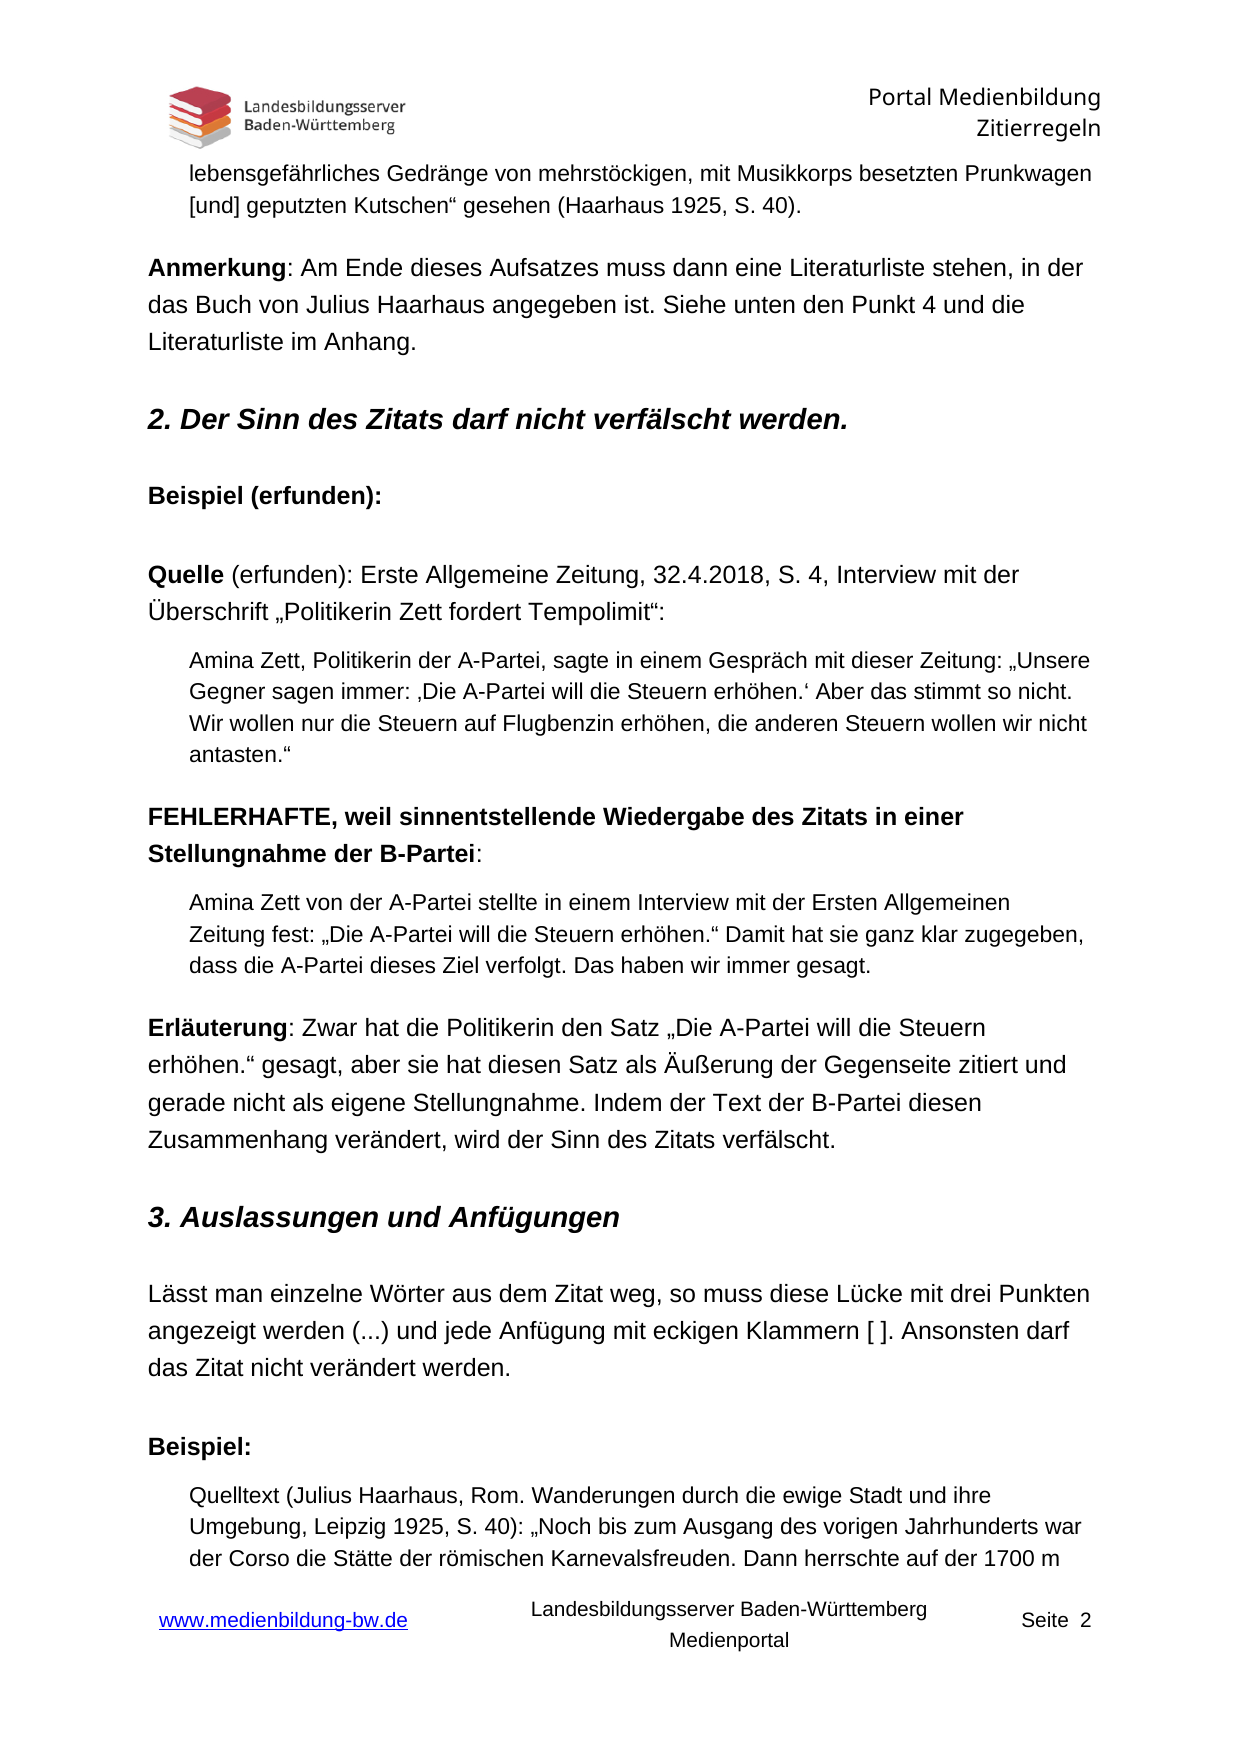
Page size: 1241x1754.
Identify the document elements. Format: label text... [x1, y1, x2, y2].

text Anmerkung: Am Ende dieses Aufsatzes muss dann eine Literaturliste stehen, in der das Buch von Julius Haarhaus angegeben ist. Siehe unten den Punkt 4 und die Literaturliste im Anhang. [148, 253, 1093, 356]
text Quelltext (Julius Haarhaus, Rom. Wanderungen durch die ewige Stadt und ihre Umgebung, Leipzig 1925, S. 40): „Noch bis zum Ausgang des vorigen Jahrhunderts war der Corso die Stätte der römischen Karnevalsfreuden. Dann herrschte auf der 1700 m [189, 1482, 1093, 1571]
subtitle 3. Auslassungen und Anfügungen [148, 1199, 1093, 1233]
text FEHLERHAFTE, weil sinnentstellende Wiedergabe des Zitats in einer Stellungnahme der B-Partei: [148, 802, 1093, 868]
text Beispiel: [148, 1432, 1093, 1461]
text Erläuterung: Zwar hat die Politikerin den Satz „Die A-Partei will die Steuern erhöhen.“ gesagt, aber sie hat diesen Satz als Äußerung der Gegenseite zitiert und gerade nicht als eigene Stellungnahme. Indem der Text der B-Partei diesen Zusammenhang verändert, wird der Sinn des Zitats verfälscht. [148, 1013, 1093, 1154]
text Amina Zett, Politikerin der A-Partei, sagte in einem Gespräch mit dieser Zeitung: „Unsere Gegner sagen immer: ‚Die A-Partei will die Steuern erhöhen.‘ Aber das stimmt so nicht. Wir wollen nur die Steuern auf Flugbenzin erhöhen, die anderen Steuern wollen wir nicht antasten.“ [189, 647, 1093, 768]
text lebensgefährliches Gedränge von mehrstöckigen, mit Musikkorps besetzten Prunkwagen [und] geputzten Kutschen“ gesehen (Haarhaus 1925, S. 40). [189, 153, 1093, 218]
subtitle 2. Der Sinn des Zitats darf nicht verfälscht werden. [148, 402, 1093, 436]
text Amina Zett von der A-Partei stellte in einem Interview mit der Ersten Allgemeinen Zeitung fest: „Die A-Partei will die Steuern erhöhen.“ Damit hat sie ganz klar zugegeben, dass die A-Partei dieses Ziel verfolgt. Das haben wir immer gesagt. [189, 889, 1093, 979]
picture [159, 75, 409, 156]
text Lässt man einzelne Wörter aus dem Zitat weg, so muss diese Lücke mit drei Punkten angezeigt werden (...) und jede Anfügung mit eckigen Klammern [ ]. Ansonsten darf das Zitat nicht verändert werden. [148, 1278, 1093, 1382]
text Beispiel (erfunden): [148, 481, 1093, 510]
text Quelle (erfunden): Erste Allgemeine Zeitung, 32.4.2018, S. 4, Interview mit der Überschrift „Politikerin Zett fordert Tempolimit“: [148, 560, 1093, 626]
